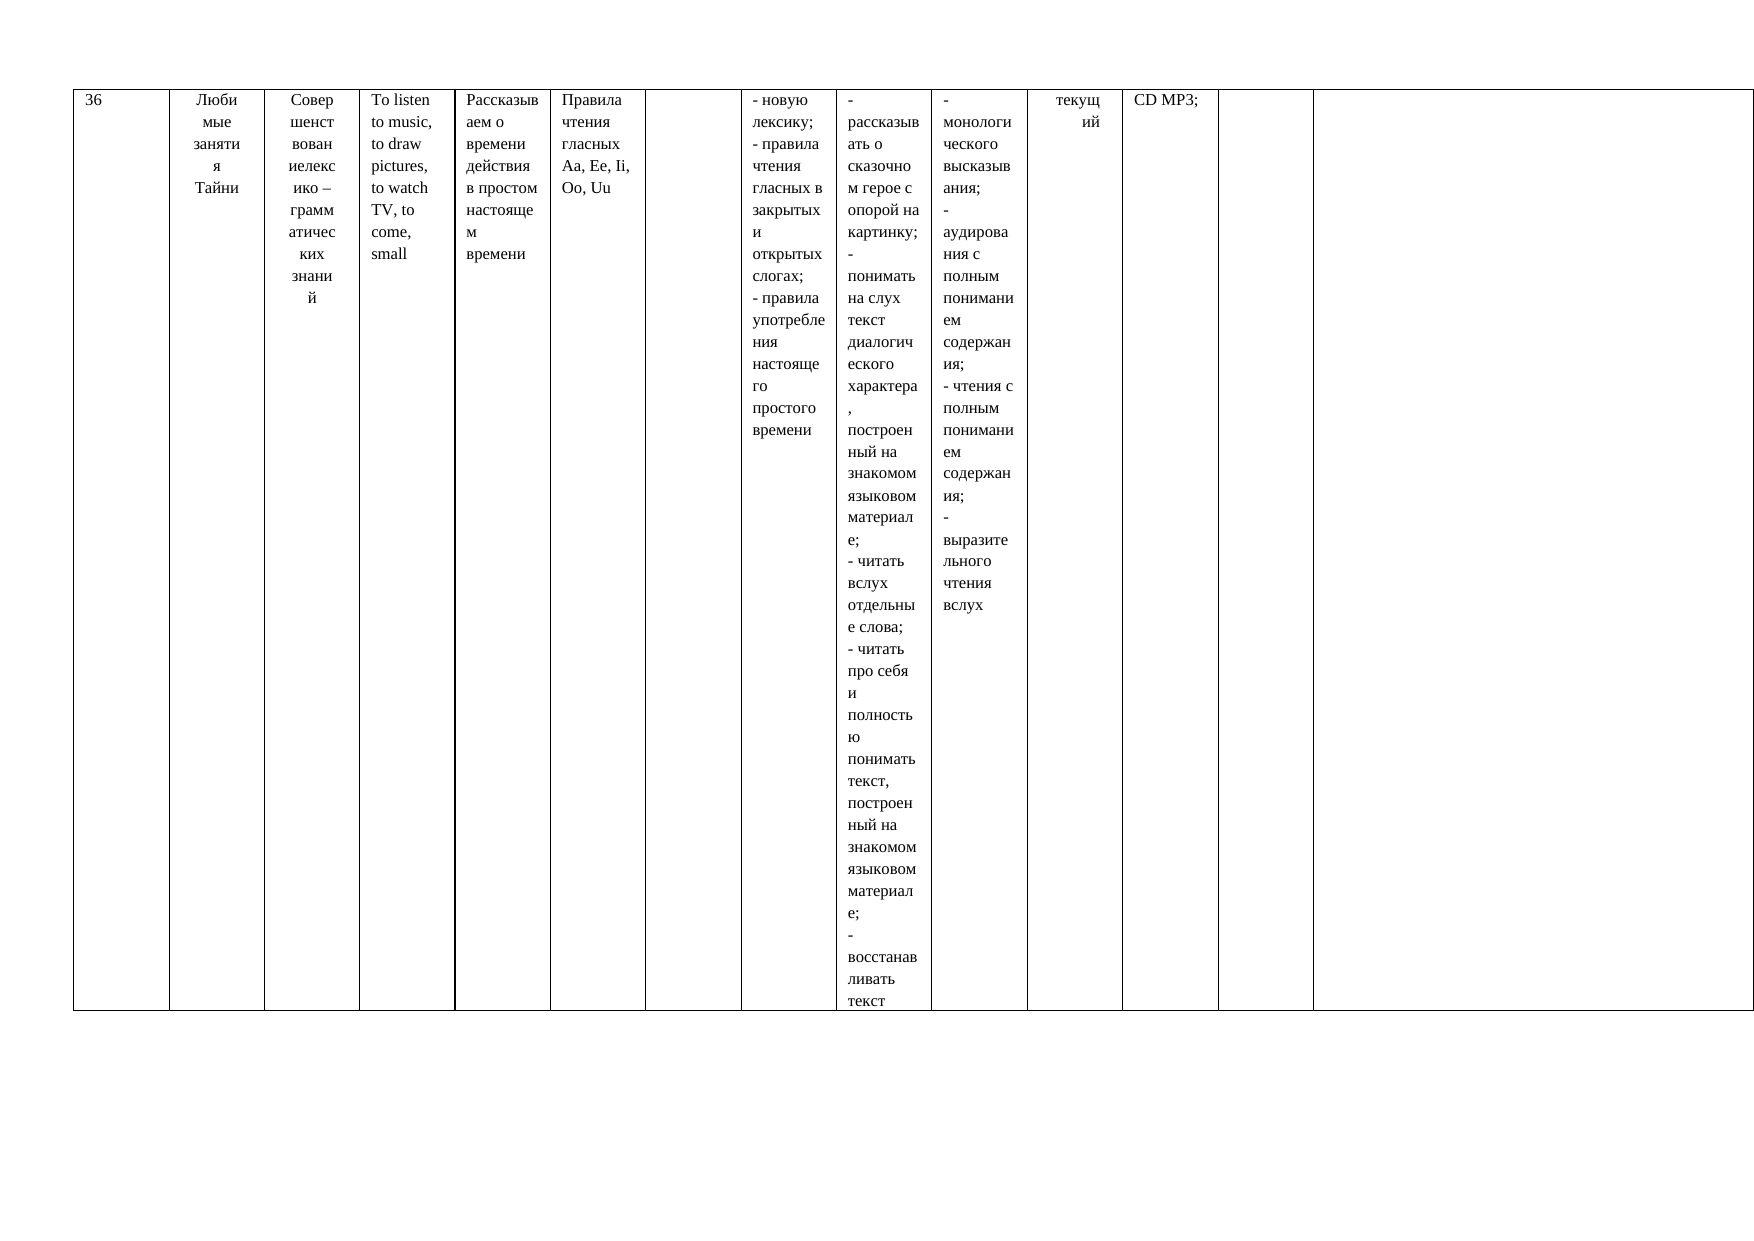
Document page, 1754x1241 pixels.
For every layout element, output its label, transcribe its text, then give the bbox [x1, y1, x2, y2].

table_cell Правила чтения гласных Aa, Ee, Ii, Oo, Uu [551, 90, 645, 1010]
table_cell CD MP3; [1123, 90, 1218, 1010]
table_cell 36 [74, 90, 169, 1010]
table_cell Совершенствованиелексико – грамматических знаний [265, 90, 359, 1010]
table_cell - новую лексику; - правила чтения гласных в закрытых и открытых слогах; - правила употребления настоящего простого времени [742, 90, 836, 1010]
table_cell [1314, 90, 1753, 1010]
table_cell текущий [1028, 90, 1122, 1010]
table_cell To listen to music, to draw pictures, to watch TV, to come, small [360, 90, 454, 1010]
table_cell - рассказывать о сказочном герое с опорой на картинку; - понимать на слух текст диалогического характера, построенный на знакомом языковом материале; - читать вслух отдельные слова; - читать про себя и полностью понимать текст, построенный на знакомом языковом материале; - восстанавливать текст [837, 90, 931, 1010]
table_cell Рассказываем о времени действия в простом настоящем времени [456, 90, 550, 1010]
table_cell - монологического высказывания; - аудирования с полным пониманием содержания; - чтения с полным пониманием содержания; - выразительного чтения вслух [932, 90, 1027, 1010]
table_cell [646, 90, 741, 1010]
table_cell [1219, 90, 1313, 1010]
table_cell Любимые занятия Тайни [170, 90, 264, 1010]
